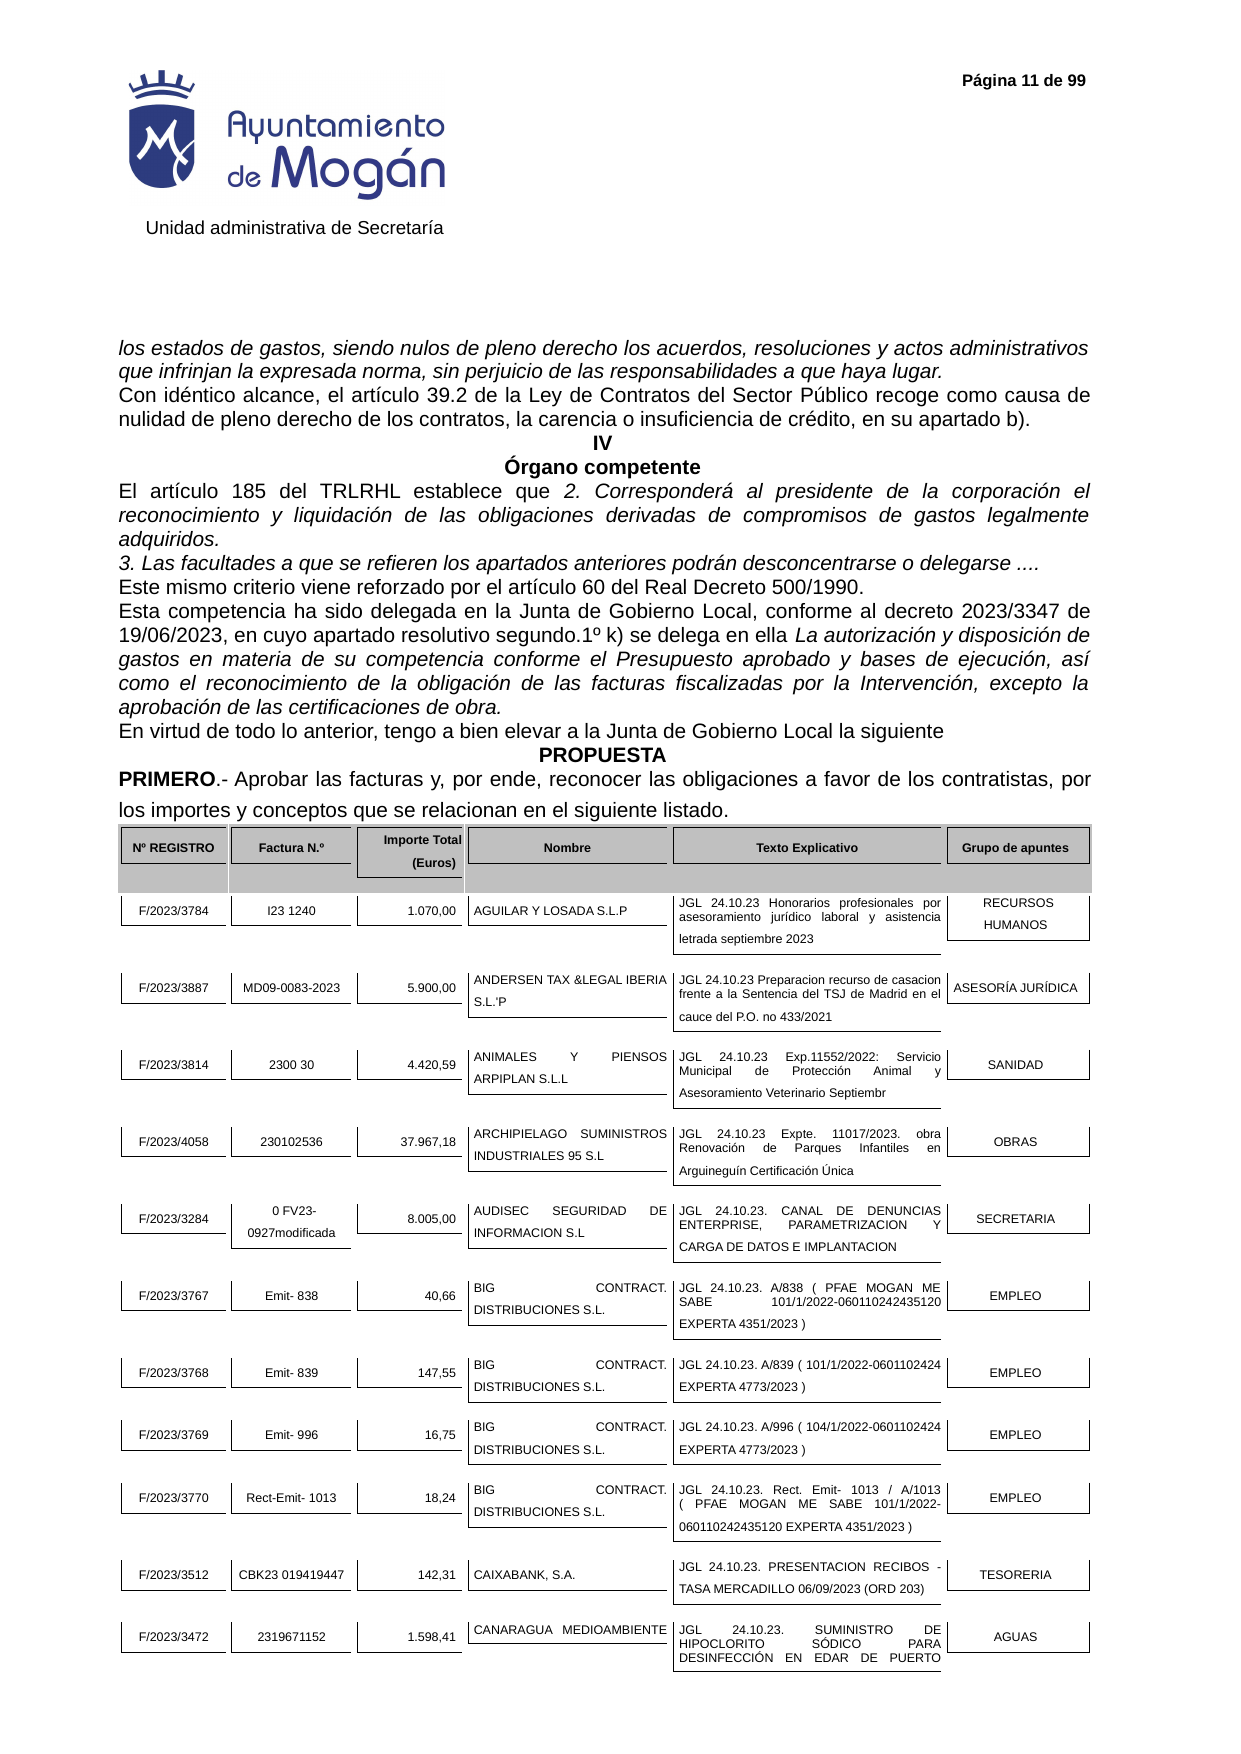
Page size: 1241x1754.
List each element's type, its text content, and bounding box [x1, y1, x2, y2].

table_cell BIG CONTRACT. DISTRIBUCIONES S.L. [465, 1480, 670, 1557]
table_header Nombre [465, 824, 670, 893]
table_cell SECRETARIA [944, 1201, 1092, 1278]
table_cell AUDISEC SEGURIDAD DE INFORMACION S.L [465, 1201, 670, 1278]
table_header Importe Total (Euros) [354, 824, 464, 893]
table_cell 1.598,41 [354, 1619, 464, 1674]
table_cell AGUAS [944, 1619, 1092, 1674]
table_cell CAIXABANK, S.A. [465, 1557, 670, 1619]
table_cell RECURSOS HUMANOS [944, 893, 1092, 970]
picture [128, 70, 445, 206]
text En virtud de todo lo anterior, tengo a bien elevar a la Junta de Gobierno Local la siguiente [118, 719, 1092, 743]
table_cell F/2023/3512 [118, 1557, 228, 1619]
table_cell 142,31 [354, 1557, 464, 1619]
table_cell BIG CONTRACT. DISTRIBUCIONES S.L. [465, 1417, 670, 1480]
text Con idéntico alcance, el artículo 39.2 de la Ley de Contratos del Sector Público recoge como causa de nulidad de pleno derecho de los contratos, la carencia o insuficiencia de crédito, en su apartado b). [118, 383, 1092, 431]
table_cell 2319671152 [229, 1619, 354, 1674]
table_cell ARCHIPIELAGO SUMINISTROS INDUSTRIALES 95 S.L [465, 1124, 670, 1201]
table_cell I23 1240 [229, 893, 354, 970]
text Este mismo criterio viene reforzado por el artículo 60 del Real Decreto 500/1990. [118, 575, 1092, 599]
table_cell F/2023/3769 [118, 1417, 228, 1480]
table_cell EMPLEO [944, 1355, 1092, 1417]
table_cell ANIMALES Y PIENSOS ARPIPLAN S.L.L [465, 1047, 670, 1124]
table_cell F/2023/3887 [118, 970, 228, 1047]
table_cell 8.005,00 [354, 1201, 464, 1278]
table_header Texto Explicativo [670, 824, 944, 893]
table_cell 37.967,18 [354, 1124, 464, 1201]
table_cell JGL 24.10.23. PRESENTACION RECIBOS - TASA MERCADILLO 06/09/2023 (ORD 203) [670, 1557, 944, 1619]
table_cell F/2023/4058 [118, 1124, 228, 1201]
table_cell JGL 24.10.23. CANAL DE DENUNCIAS ENTERPRISE, PARAMETRIZACION Y CARGA DE DATOS E IMPLANTACION [670, 1201, 944, 1278]
table_cell JGL 24.10.23. A/839 ( 101/1/2022-0601102424 EXPERTA 4773/2023 ) [670, 1355, 944, 1417]
table_cell 40,66 [354, 1278, 464, 1354]
table_cell F/2023/3284 [118, 1201, 228, 1278]
table_cell ANDERSEN TAX &LEGAL IBERIA S.L.'P [465, 970, 670, 1047]
table_cell F/2023/3770 [118, 1480, 228, 1557]
table_cell 2300 30 [229, 1047, 354, 1124]
table_cell TESORERIA [944, 1557, 1092, 1619]
table_cell F/2023/3768 [118, 1355, 228, 1417]
text 3. Las facultades a que se refieren los apartados anteriores podrán desconcentrarse o delegarse .... [118, 551, 1092, 575]
table_cell 0 FV23-0927modificada [229, 1201, 354, 1278]
table_cell F/2023/3814 [118, 1047, 228, 1124]
table_cell Emit- 838 [229, 1278, 354, 1354]
table_cell 5.900,00 [354, 970, 464, 1047]
table_cell 16,75 [354, 1417, 464, 1480]
text PRIMERO.- Aprobar las facturas y, por ende, reconocer las obligaciones a favor de los contratistas, por los importes y conceptos que se relacionan en el siguiente listado. [118, 767, 1092, 824]
table_cell JGL 24.10.23. A/838 ( PFAE MOGAN ME SABE 101/1/2022-060110242435120 EXPERTA 4351/2023 ) [670, 1278, 944, 1354]
table_cell ASESORÍA JURÍDICA [944, 970, 1092, 1047]
table_cell Emit- 996 [229, 1417, 354, 1480]
table_cell 147,55 [354, 1355, 464, 1417]
table_cell F/2023/3767 [118, 1278, 228, 1354]
table_cell OBRAS [944, 1124, 1092, 1201]
table_cell F/2023/3784 [118, 893, 228, 970]
text los estados de gastos, siendo nulos de pleno derecho los acuerdos, resoluciones y actos administrativos que infrinjan la expresada norma, sin perjuicio de las responsabilidades a que haya lugar. [118, 335, 1092, 383]
table_cell F/2023/3472 [118, 1619, 228, 1674]
table_header Factura N.º [229, 824, 354, 893]
table_cell JGL 24.10.23. Rect. Emit- 1013 / A/1013 ( PFAE MOGAN ME SABE 101/1/2022-060110242435120 EXPERTA 4351/2023 ) [670, 1480, 944, 1557]
table_cell CANARAGUA MEDIOAMBIENTE [465, 1619, 670, 1674]
text El artículo 185 del TRLRHL establece que 2. Corresponderá al presidente de la corporación el reconocimiento y liquidación de las obligaciones derivadas de compromisos de gastos legalmente adquiridos. [118, 479, 1092, 551]
table_cell EMPLEO [944, 1278, 1092, 1354]
table_cell 230102536 [229, 1124, 354, 1201]
table_cell Emit- 839 [229, 1355, 354, 1417]
table_cell BIG CONTRACT. DISTRIBUCIONES S.L. [465, 1355, 670, 1417]
table_cell JGL 24.10.23. SUMINISTRO DE HIPOCLORITO SÓDICO PARA DESINFECCIÓN EN EDAR DE PUERTO [670, 1619, 944, 1674]
text Órgano competente [118, 455, 1092, 479]
table_cell JGL 24.10.23 Honorarios profesionales por asesoramiento jurídico laboral y asistencia letrada septiembre 2023 [670, 893, 944, 970]
table_cell 4.420,59 [354, 1047, 464, 1124]
table_cell JGL 24.10.23. A/996 ( 104/1/2022-0601102424 EXPERTA 4773/2023 ) [670, 1417, 944, 1480]
table_cell 18,24 [354, 1480, 464, 1557]
text PROPUESTA [118, 743, 1092, 767]
table_cell JGL 24.10.23 Exp.11552/2022: Servicio Municipal de Protección Animal y Asesoramiento Veterinario Septiembr [670, 1047, 944, 1124]
table_cell BIG CONTRACT. DISTRIBUCIONES S.L. [465, 1278, 670, 1354]
table_cell AGUILAR Y LOSADA S.L.P [465, 893, 670, 970]
table_cell Rect-Emit- 1013 [229, 1480, 354, 1557]
table_cell EMPLEO [944, 1417, 1092, 1480]
table_header Nº REGISTRO [118, 824, 228, 893]
table_cell 1.070,00 [354, 893, 464, 970]
table_cell MD09-0083-2023 [229, 970, 354, 1047]
table_cell CBK23 019419447 [229, 1557, 354, 1619]
text IV [118, 431, 1092, 455]
table_cell JGL 24.10.23 Preparacion recurso de casacion frente a la Sentencia del TSJ de Madrid en el cauce del P.O. no 433/2021 [670, 970, 944, 1047]
table_cell SANIDAD [944, 1047, 1092, 1124]
text Esta competencia ha sido delegada en la Junta de Gobierno Local, conforme al decreto 2023/3347 de 19/06/2023, en cuyo apartado resolutivo segundo.1º k) se delega en ella La autorización y disposición de gastos en materia de su competencia conforme el Presupuesto aprobado y bases de ejecución, así como el reconocimiento de la obligación de las facturas fiscalizadas por la Intervención, excepto la aprobación de las certificaciones de obra. [118, 599, 1092, 719]
table_cell EMPLEO [944, 1480, 1092, 1557]
table_cell JGL 24.10.23 Expte. 11017/2023. obra Renovación de Parques Infantiles en Arguineguín Certificación Única [670, 1124, 944, 1201]
table_header Grupo de apuntes [944, 824, 1092, 893]
